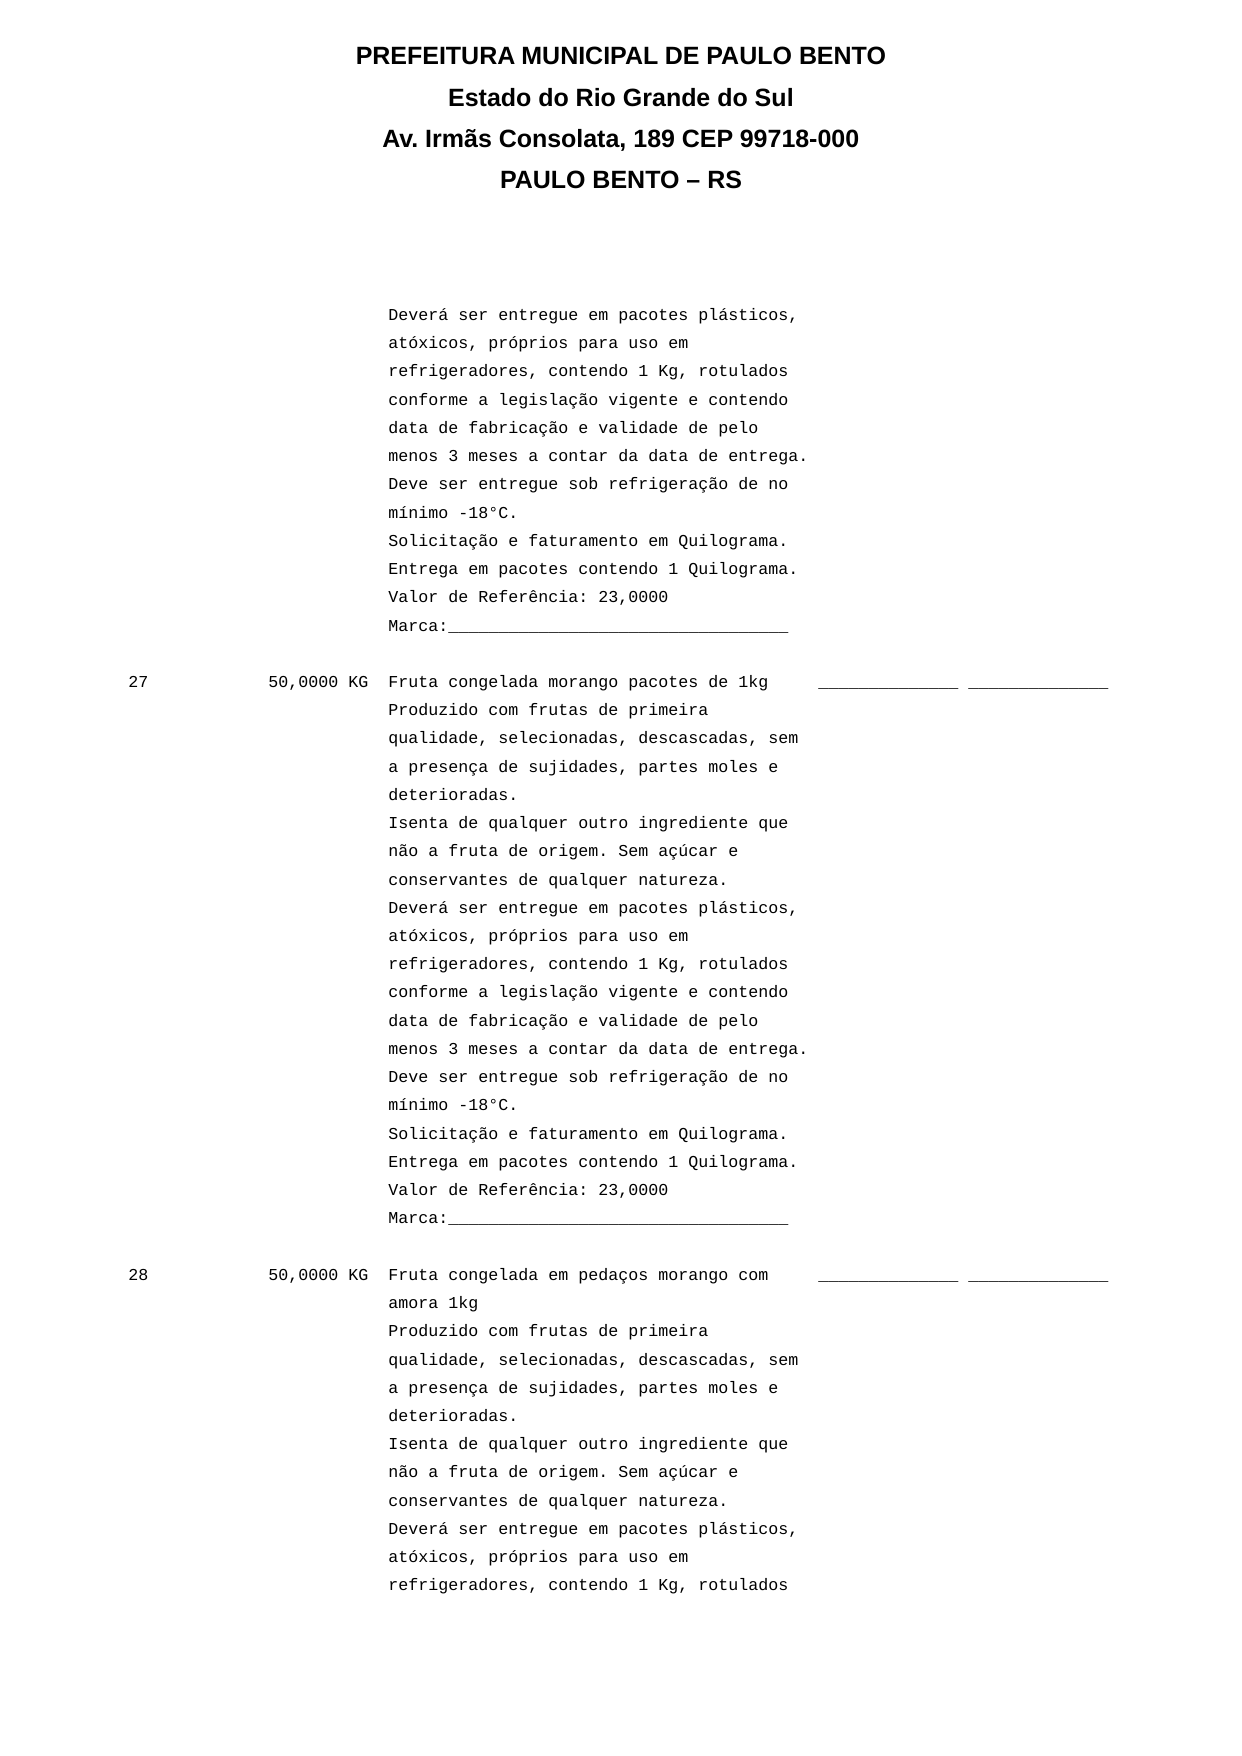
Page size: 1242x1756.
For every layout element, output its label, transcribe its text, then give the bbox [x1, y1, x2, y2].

text Deverá ser entregue em pacotes plásticos, atóxicos, próprios para uso em refrigeradores, contendo 1 Kg, rotulados conforme a legislação vigente e contendo data de fabricação e validade de pelo menos 3 meses a contar da data de entrega. Deve ser entregue sob refrigeração de no mínimo -18°C. Solicitação e faturamento em Quilograma. Entrega em pacotes contendo 1 Quilograma. Valor de Referência: 23,0000 Marca:__________________________________ 27 50,0000 KG Fruta congelada morango pacotes de 1kg ______________ ______________ Produzido com frutas de primeira qualidade, selecionadas, descascadas, sem a presença de sujidades, partes moles e deterioradas. Isenta de qualquer outro ingrediente que não a fruta de origem. Sem açúcar e conservantes de qualquer natureza. Deverá ser entregue em pacotes plásticos, atóxicos, próprios para uso em refrigeradores, contendo 1 Kg, rotulados conforme a legislação vigente e contendo data de fabricação e validade de pelo menos 3 meses a contar da data de entrega. Deve ser entregue sob refrigeração de no mínimo -18°C. Solicitação e faturamento em Quilograma. Entrega em pacotes contendo 1 Quilograma. Valor de Referência: 23,0000 Marca:__________________________________ 28 50,0000 KG Fruta congelada em pedaços morango com ______________ ______________ amora 1kg Produzido com frutas de primeira qualidade, selecionadas, descascadas, sem a presença de sujidades, partes moles e deterioradas. Isenta de qualquer outro ingrediente que não a fruta de origem. Sem açúcar e conservantes de qualquer natureza. Deverá ser entregue em pacotes plásticos, atóxicos, próprios para uso em refrigeradores, contendo 1 Kg, rotulados [118, 307, 1123, 1596]
